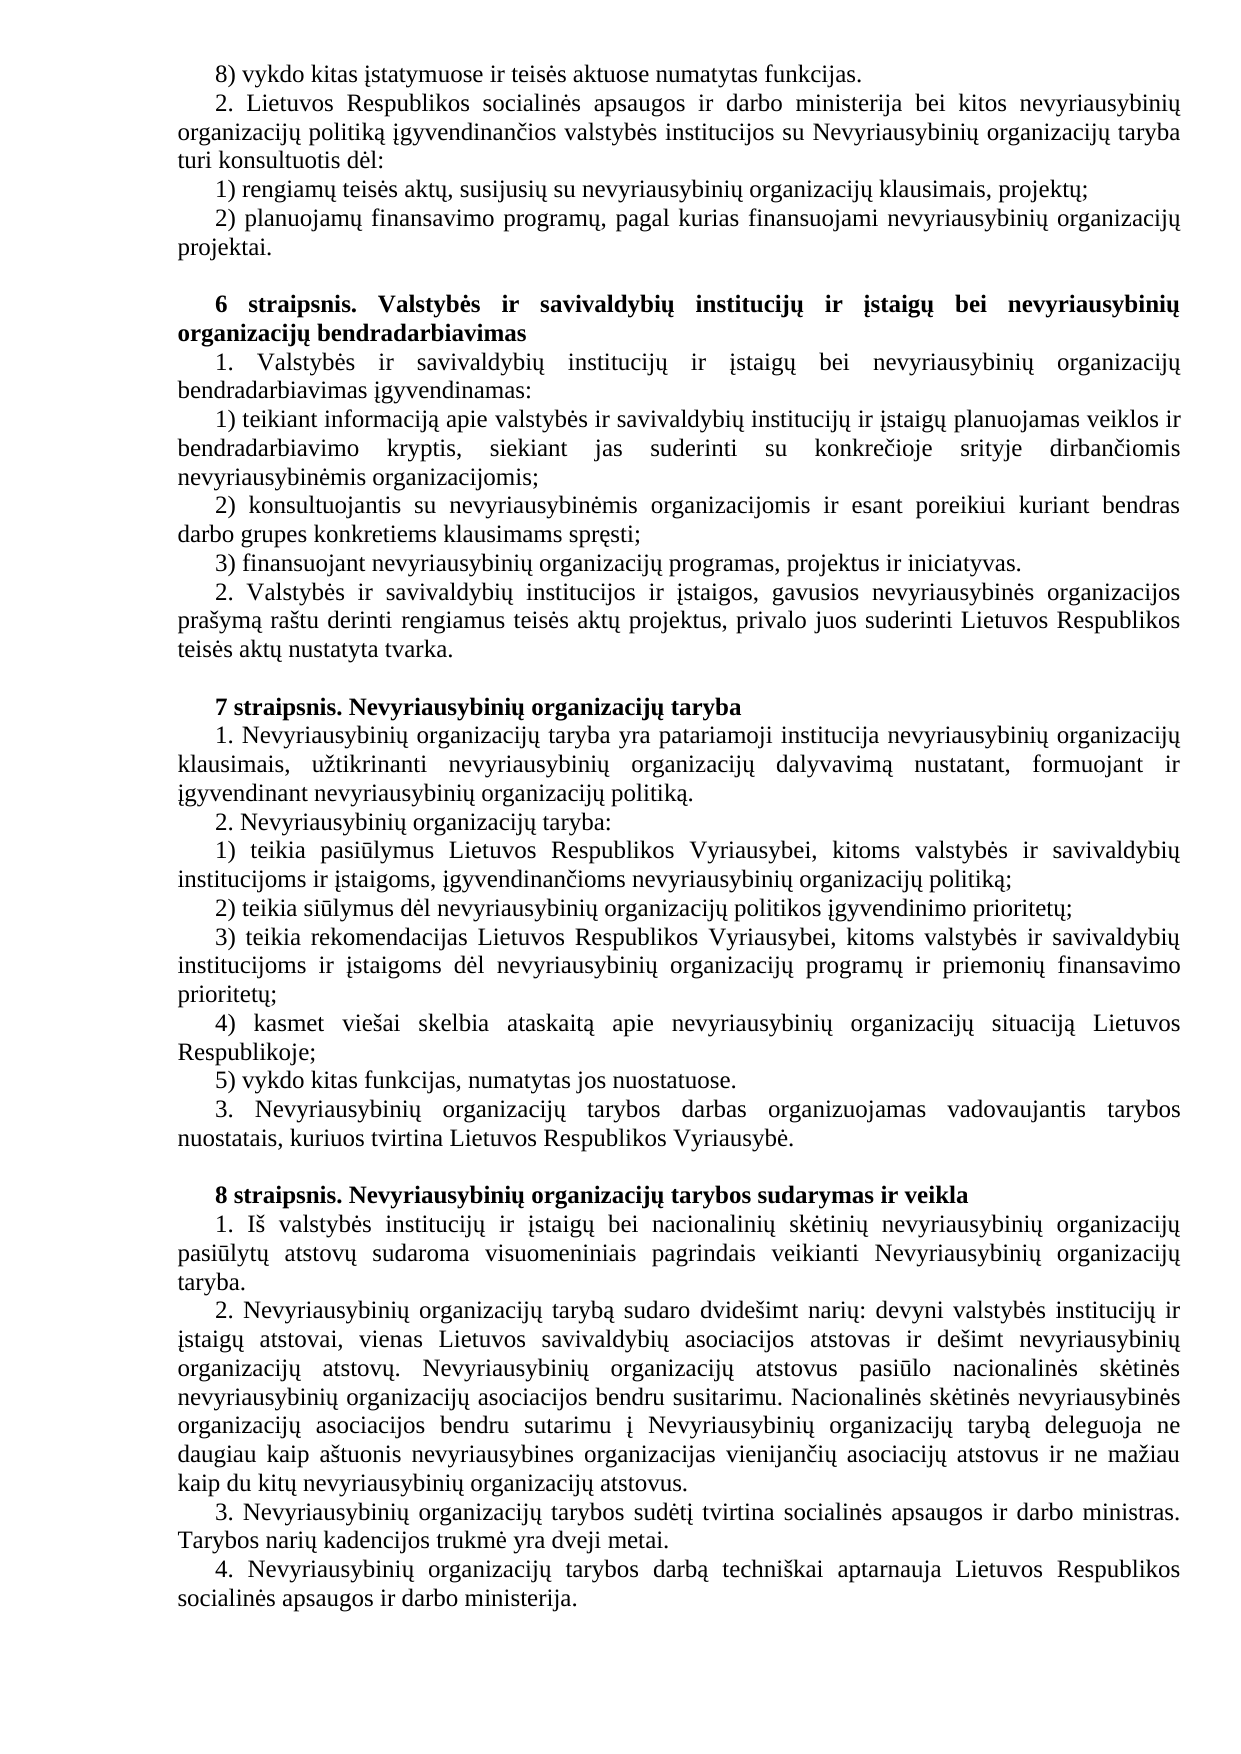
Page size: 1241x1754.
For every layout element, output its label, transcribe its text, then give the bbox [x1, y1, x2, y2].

text 6 straipsnis. Valstybės ir savivaldybių institucijų ir įstaigų bei nevyriausybinių organizacijų bendradarbiavimas [177, 289, 1181, 347]
text 2) teikia siūlymus dėl nevyriausybinių organizacijų politikos įgyvendinimo prioritetų; [177, 893, 1181, 922]
text 2) planuojamų finansavimo programų, pagal kurias finansuojami nevyriausybinių organizacijų projektai. [177, 203, 1181, 260]
text 2. Nevyriausybinių organizacijų tarybą sudaro dvidešimt narių: devyni valstybės institucijų ir įstaigų atstovai, vienas Lietuvos savivaldybių asociacijos atstovas ir dešimt nevyriausybinių organizacijų atstovų. Nevyriausybinių organizacijų atstovus pasiūlo nacionalinės skėtinės nevyriausybinių organizacijų asociacijos bendru susitarimu. Nacionalinės skėtinės nevyriausybinės organizacijų asociacijos bendru sutarimu į Nevyriausybinių organizacijų tarybą deleguoja ne daugiau kaip aštuonis nevyriausybines organizacijas vienijančių asociacijų atstovus ir ne mažiau kaip du kitų nevyriausybinių organizacijų atstovus. [177, 1295, 1181, 1497]
text 5) vykdo kitas funkcijas, numatytas jos nuostatuose. [177, 1065, 1181, 1094]
text 2. Nevyriausybinių organizacijų taryba: [177, 807, 1181, 835]
text 4) kasmet viešai skelbia ataskaitą apie nevyriausybinių organizacijų situaciją Lietuvos Respublikoje; [177, 1008, 1181, 1065]
text 1. Valstybės ir savivaldybių institucijų ir įstaigų bei nevyriausybinių organizacijų bendradarbiavimas įgyvendinamas: [177, 347, 1181, 404]
text 8) vykdo kitas įstatymuose ir teisės aktuose numatytas funkcijas. [177, 59, 1181, 88]
text 1) rengiamų teisės aktų, susijusių su nevyriausybinių organizacijų klausimais, projektų; [177, 174, 1181, 203]
text 3. Nevyriausybinių organizacijų tarybos darbas organizuojamas vadovaujantis tarybos nuostatais, kuriuos tvirtina Lietuvos Respublikos Vyriausybė. [177, 1094, 1181, 1152]
text 1. Iš valstybės institucijų ir įstaigų bei nacionalinių skėtinių nevyriausybinių organizacijų pasiūlytų atstovų sudaroma visuomeniniais pagrindais veikianti Nevyriausybinių organizacijų taryba. [177, 1209, 1181, 1295]
text 2. Lietuvos Respublikos socialinės apsaugos ir darbo ministerija bei kitos nevyriausybinių organizacijų politiką įgyvendinančios valstybės institucijos su Nevyriausybinių organizacijų taryba turi konsultuotis dėl: [177, 88, 1181, 174]
text 8 straipsnis. Nevyriausybinių organizacijų tarybos sudarymas ir veikla [177, 1180, 1181, 1209]
text 2) konsultuojantis su nevyriausybinėmis organizacijomis ir esant poreikiui kuriant bendras darbo grupes konkretiems klausimams spręsti; [177, 490, 1181, 548]
text 2. Valstybės ir savivaldybių institucijos ir įstaigos, gavusios nevyriausybinės organizacijos prašymą raštu derinti rengiamus teisės aktų projektus, privalo juos suderinti Lietuvos Respublikos teisės aktų nustatyta tvarka. [177, 577, 1181, 663]
text 4. Nevyriausybinių organizacijų tarybos darbą techniškai aptarnauja Lietuvos Respublikos socialinės apsaugos ir darbo ministerija. [177, 1554, 1181, 1612]
text 1) teikia pasiūlymus Lietuvos Respublikos Vyriausybei, kitoms valstybės ir savivaldybių institucijoms ir įstaigoms, įgyvendinančioms nevyriausybinių organizacijų politiką; [177, 835, 1181, 893]
text 1) teikiant informaciją apie valstybės ir savivaldybių institucijų ir įstaigų planuojamas veiklos ir bendradarbiavimo kryptis, siekiant jas suderinti su konkrečioje srityje dirbančiomis nevyriausybinėmis organizacijomis; [177, 404, 1181, 490]
text 3) finansuojant nevyriausybinių organizacijų programas, projektus ir iniciatyvas. [177, 548, 1181, 577]
text 3) teikia rekomendacijas Lietuvos Respublikos Vyriausybei, kitoms valstybės ir savivaldybių institucijoms ir įstaigoms dėl nevyriausybinių organizacijų programų ir priemonių finansavimo prioritetų; [177, 922, 1181, 1008]
text 3. Nevyriausybinių organizacijų tarybos sudėtį tvirtina socialinės apsaugos ir darbo ministras. Tarybos narių kadencijos trukmė yra dveji metai. [177, 1497, 1181, 1554]
text 7 straipsnis. Nevyriausybinių organizacijų taryba [177, 692, 1181, 720]
text 1. Nevyriausybinių organizacijų taryba yra patariamoji institucija nevyriausybinių organizacijų klausimais, užtikrinanti nevyriausybinių organizacijų dalyvavimą nustatant, formuojant ir įgyvendinant nevyriausybinių organizacijų politiką. [177, 720, 1181, 807]
